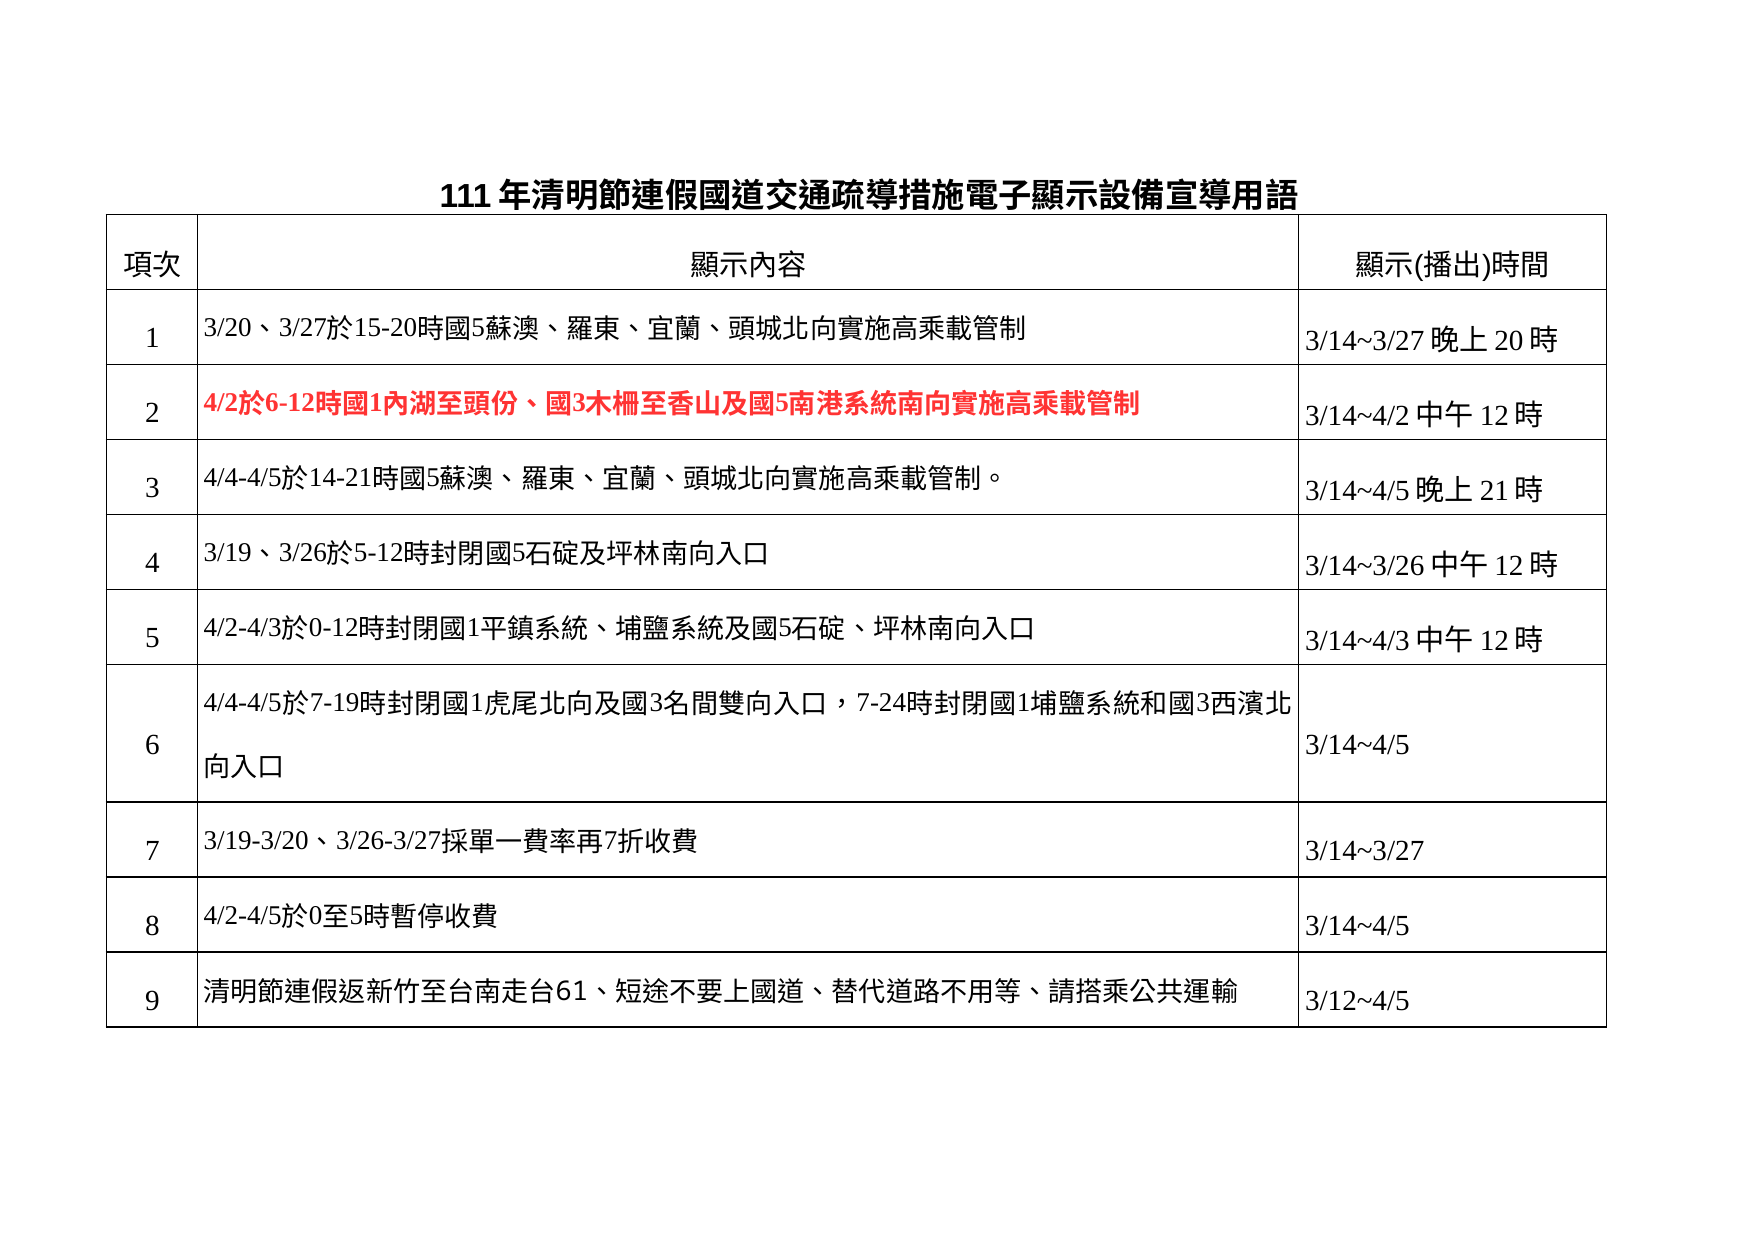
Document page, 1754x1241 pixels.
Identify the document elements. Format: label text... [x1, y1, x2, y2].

table_cell 3/19-3/20、3/26-3/27採單一費率再7折收費 [198, 803, 1298, 876]
table_header 顯示(播出)時間 [1299, 215, 1606, 289]
table_cell 2 [107, 365, 197, 439]
table_cell 3/14~4/5晚上21時 [1299, 440, 1606, 514]
text 111年清明節連假國道交通疏導措施電子顯示設備宣導用語 [148, 151, 1606, 214]
table_cell 5 [107, 590, 197, 664]
table_cell 3/14~4/2中午12時 [1299, 365, 1606, 439]
table_header 項次 [107, 215, 197, 289]
table_cell 9 [107, 953, 197, 1026]
table_cell 3/14~3/27晚上20時 [1299, 290, 1606, 364]
table_cell 4/4-4/5於14-21時國5蘇澳、羅東、宜蘭、頭城北向實施高乘載管制。 [198, 440, 1298, 514]
table_cell 4/2-4/3於0-12時封閉國1平鎮系統、埔鹽系統及國5石碇、坪林南向入口 [198, 590, 1298, 664]
table_cell 3/14~3/26中午12時 [1299, 515, 1606, 589]
table_cell 4 [107, 515, 197, 589]
table_cell 7 [107, 803, 197, 876]
table_cell 3 [107, 440, 197, 514]
table_cell 3/20、3/27於15-20時國5蘇澳、羅東、宜蘭、頭城北向實施高乘載管制 [198, 290, 1298, 364]
table_cell 清明節連假返新竹至台南走台61、短途不要上國道、替代道路不用等、請搭乘公共運輸 [198, 953, 1298, 1026]
table_cell 1 [107, 290, 197, 364]
table_cell 3/14~4/3中午12時 [1299, 590, 1606, 664]
table_cell 4/2於6-12時國1內湖至頭份、國3木柵至香山及國5南港系統南向實施高乘載管制 [198, 365, 1298, 439]
table_cell 3/19、3/26於5-12時封閉國5石碇及坪林南向入口 [198, 515, 1298, 589]
table_cell 6 [107, 665, 197, 801]
table_header 顯示內容 [198, 215, 1298, 289]
table_cell 4/4-4/5於7-19時封閉國1虎尾北向及國3名間雙向入口，7-24時封閉國1埔鹽系統和國3西濱北向入口 [198, 665, 1298, 801]
table_cell 3/14~4/5 [1299, 665, 1606, 801]
table_cell 3/14~3/27 [1299, 803, 1606, 876]
table_cell 8 [107, 878, 197, 951]
table_cell 4/2-4/5於0至5時暫停收費 [198, 878, 1298, 951]
table_cell 3/12~4/5 [1299, 953, 1606, 1026]
table_cell 3/14~4/5 [1299, 878, 1606, 951]
